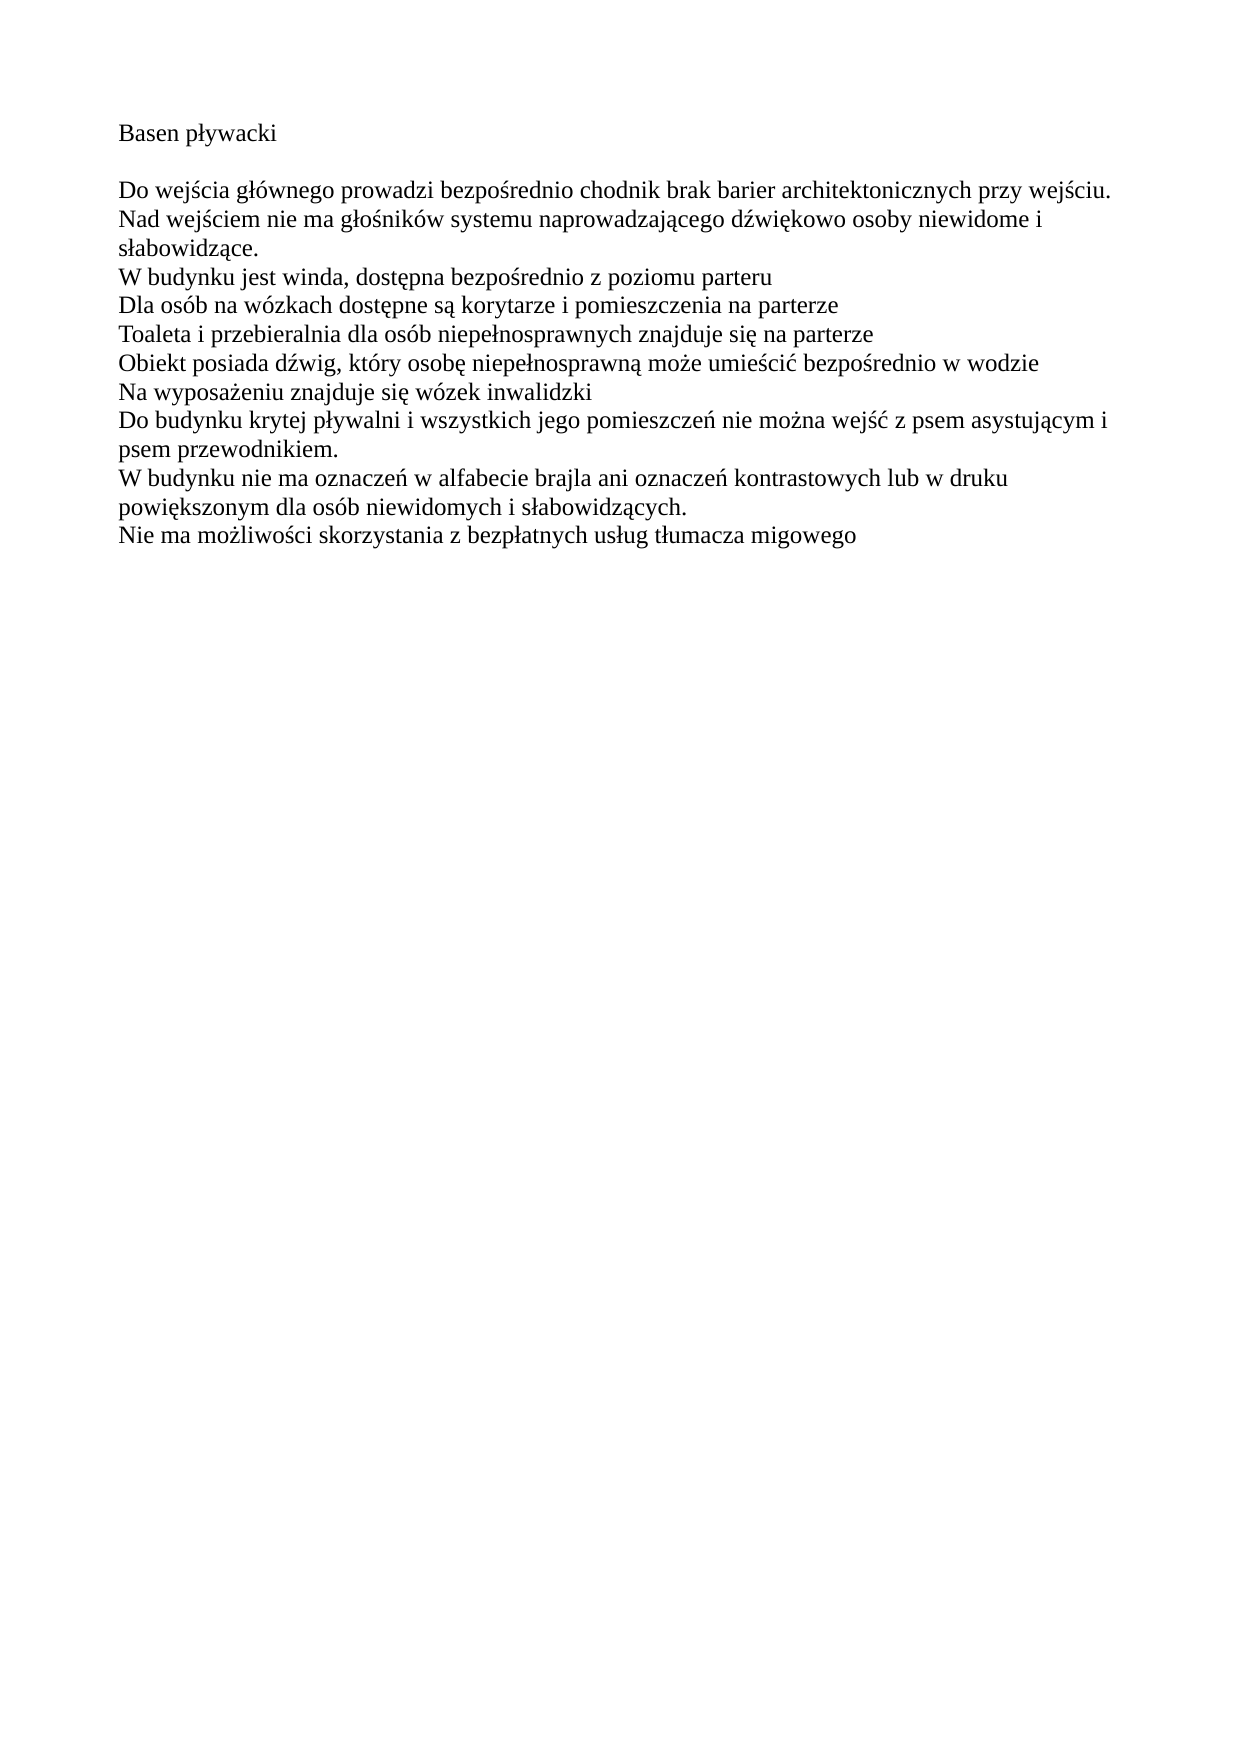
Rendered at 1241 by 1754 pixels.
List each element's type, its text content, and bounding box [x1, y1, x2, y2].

text Basen pływacki [118, 118, 1122, 147]
text Nie ma możliwości skorzystania z bezpłatnych usług tłumacza migowego [118, 521, 1122, 549]
text Na wyposażeniu znajduje się wózek inwalidzki [118, 377, 1122, 406]
text Dla osób na wózkach dostępne są korytarze i pomieszczenia na parterze [118, 291, 1122, 319]
text Do wejścia głównego prowadzi bezpośrednio chodnik brak barier architektonicznych przy wejściu. [118, 176, 1122, 204]
text Toaleta i przebieralnia dla osób niepełnosprawnych znajduje się na parterze [118, 319, 1122, 348]
text Obiekt posiada dźwig, który osobę niepełnosprawną może umieścić bezpośrednio w wodzie [118, 348, 1122, 377]
text W budynku jest winda, dostępna bezpośrednio z poziomu parteru [118, 262, 1122, 291]
text W budynku nie ma oznaczeń w alfabecie brajla ani oznaczeń kontrastowych lub w druku powiększonym dla osób niewidomych i słabowidzących. [118, 463, 1122, 521]
text Nad wejściem nie ma głośników systemu naprowadzającego dźwiękowo osoby niewidome i słabowidzące. [118, 204, 1122, 262]
text Do budynku krytej pływalni i wszystkich jego pomieszczeń nie można wejść z psem asystującym i psem przewodnikiem. [118, 406, 1122, 463]
